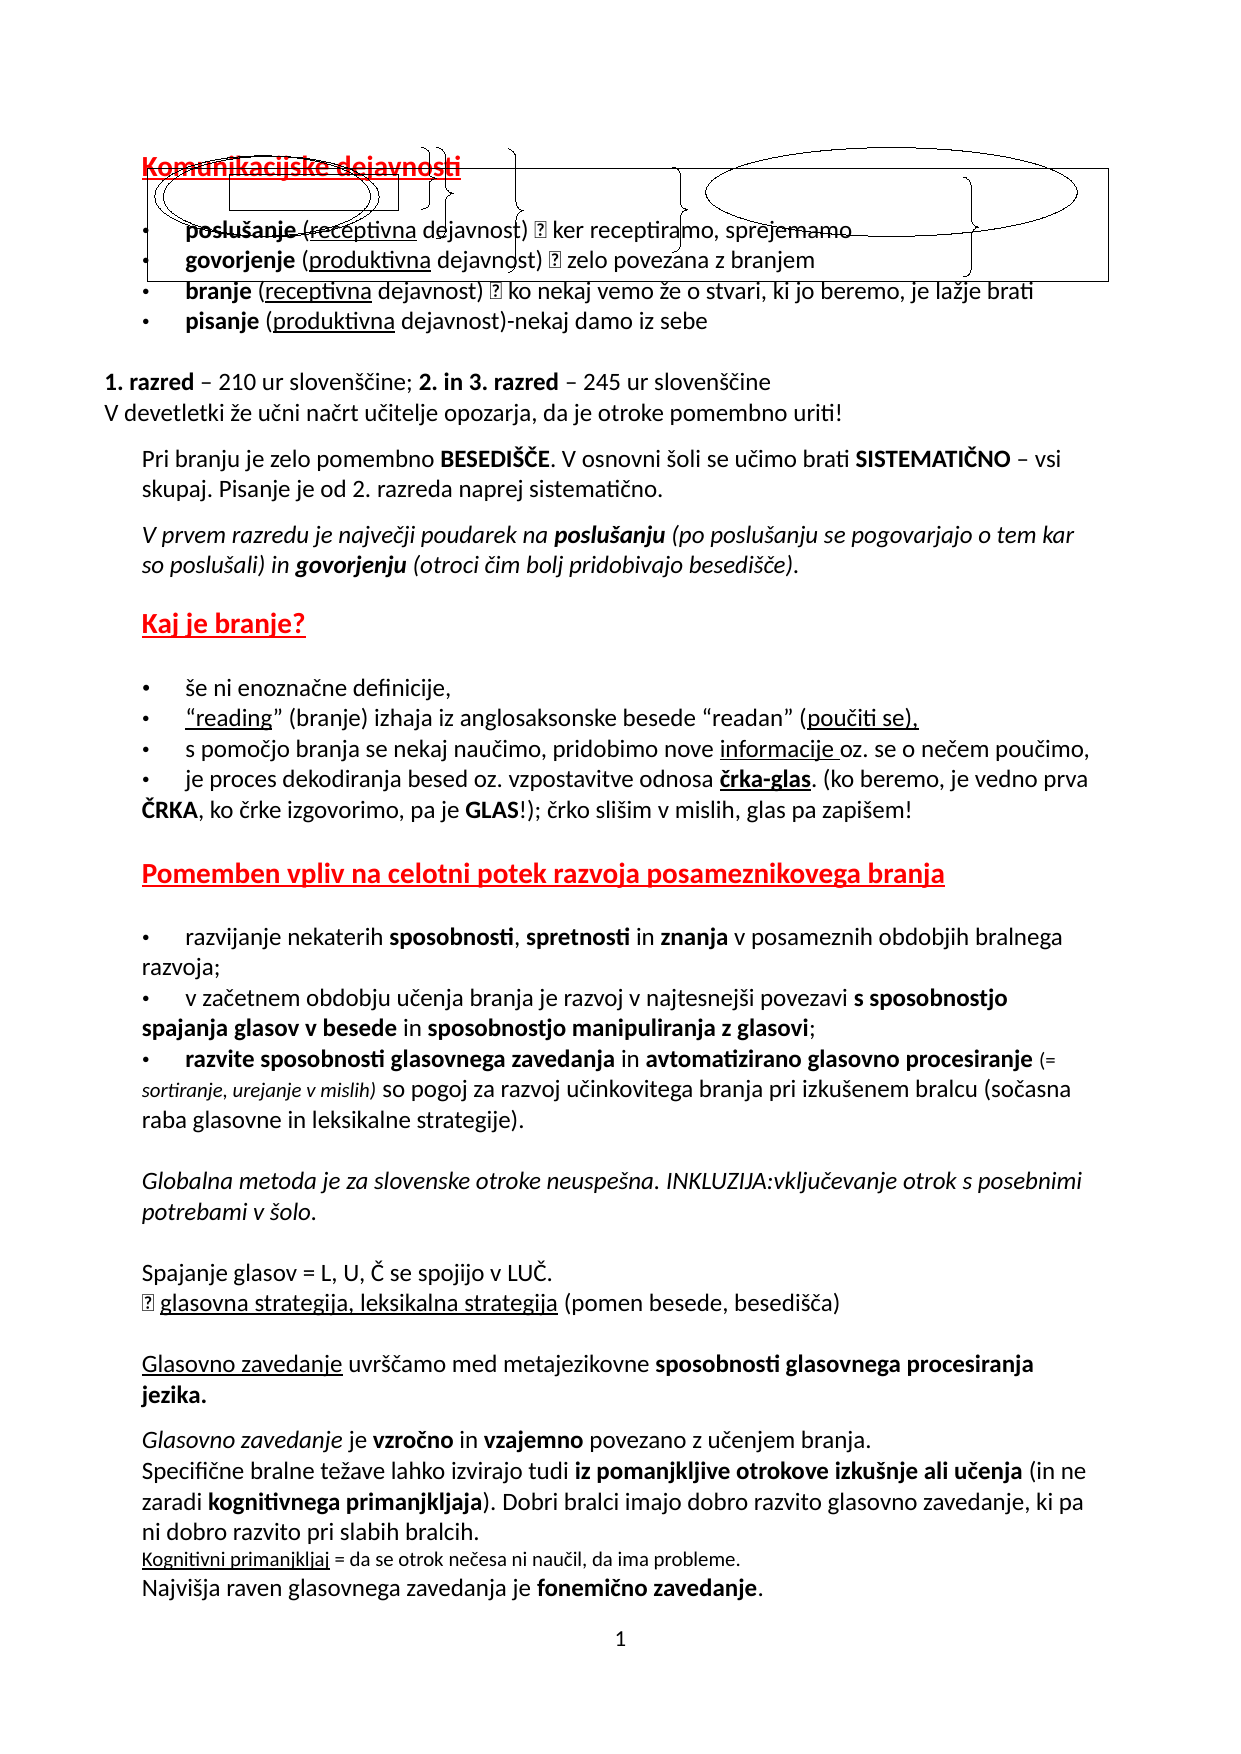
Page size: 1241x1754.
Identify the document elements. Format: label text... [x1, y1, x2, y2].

text V devetletki že učni načrt učitelje opozarja, da je otroke pomembno uriti! [104, 397, 1098, 427]
list poslušanje (receptivna dejavnost)  ker receptiramo, sprejemamo [148, 214, 1098, 244]
list razvijanje nekaterih sposobnosti, spretnosti in znanja v posameznih obdobjih bralnega razvoja; [142, 921, 1098, 982]
text Pomemben vpliv na celotni potek razvoja posameznikovega branja [142, 855, 1098, 890]
list pisanje (produktivna dejavnost)-nekaj damo iz sebe [142, 305, 1098, 336]
text Pri branju je zelo pomembno BESEDIŠČE. V osnovni šoli se učimo brati SISTEMATIČNO – vsi skupaj. Pisanje je od 2. razreda naprej sistematično. [142, 443, 1098, 504]
list v začetnem obdobju učenja branja je razvoj v najtesnejši povezavi s sposobnostjo spajanja glasov v besede in sposobnostjo manipuliranja z glasovi; [142, 982, 1098, 1043]
text V prvem razredu je največji poudarek na poslušanju (po poslušanju se pogovarjajo o tem kar so poslušali) in govorjenju (otroci čim bolj pridobivajo besedišče). [142, 519, 1098, 580]
list branje (receptivna dejavnost)  ko nekaj vemo že o stvari, ki jo beremo, je lažje brati [142, 275, 1098, 305]
text Najvišja raven glasovnega zavedanja je fonemično zavedanje. [142, 1572, 1098, 1603]
text  glasovna strategija, leksikalna strategija (pomen besede, besedišča) [142, 1287, 1098, 1318]
list govorjenje (produktivna dejavnost)  zelo povezana z branjem [148, 244, 1098, 275]
text Komunikacijske dejavnosti [446, 169, 515, 183]
text 1. razred – 210 ur slovenščine; 2. in 3. razred – 245 ur slovenščine [104, 366, 1098, 397]
text Globalna metoda je za slovenske otroke neuspešna. INKLUZIJA:vključevanje otrok s posebnimi potrebami v šolo. [142, 1165, 1098, 1226]
text Glasovno zavedanje uvrščamo med metajezikovne sposobnosti glasovnega procesiranja jezika. [142, 1348, 1098, 1409]
text Komunikacijske dejavnosti [148, 169, 230, 178]
list s pomočjo branja se nekaj naučimo, pridobimo nove informacije oz. se o nečem poučimo, [142, 733, 1098, 763]
text Kognitivni primanjkljaj = da se otrok nečesa ni naučil, da ima probleme. [142, 1547, 1098, 1572]
list je proces dekodiranja besed oz. vzpostavitve odnosa črka-glas. (ko beremo, je vedno prva ČRKA, ko črke izgovorimo, pa je GLAS!); črko slišim v mislih, glas pa zapišem! [142, 763, 1098, 824]
list še ni enoznačne definicije, [142, 672, 1098, 702]
text Glasovno zavedanje je vzročno in vzajemno povezano z učenjem branja. Specifične bralne težave lahko izvirajo tudi iz pomanjkljive otrokove izkušnje ali učenja (in ne zaradi kognitivnega primanjkljaja). Dobri bralci imajo dobro razvito glasovno zavedanje, ki pa ni dobro razvito pri slabih bralcih. [142, 1424, 1098, 1547]
text Komunikacijske dejavnosti [240, 157, 303, 168]
text Kaj je branje? [142, 606, 1098, 641]
text Komunikacijske dejavnosti [516, 169, 1098, 183]
list razvite sposobnosti glasovnega zavedanja in avtomatizirano glasovno procesiranje (= sortiranje, urejanje v mislih) so pogoj za razvoj učinkovitega branja pri izkušenem bralcu (sočasna raba glasovne in leksikalne strategije). [142, 1043, 1098, 1134]
text Spajanje glasov = L, U, Č se spojijo v LUČ. [142, 1257, 1098, 1287]
text Komunikacijske dejavnosti [142, 148, 1098, 168]
list “reading” (branje) izhaja iz anglosaksonske besede “readan” (poučiti se), [142, 702, 1098, 733]
